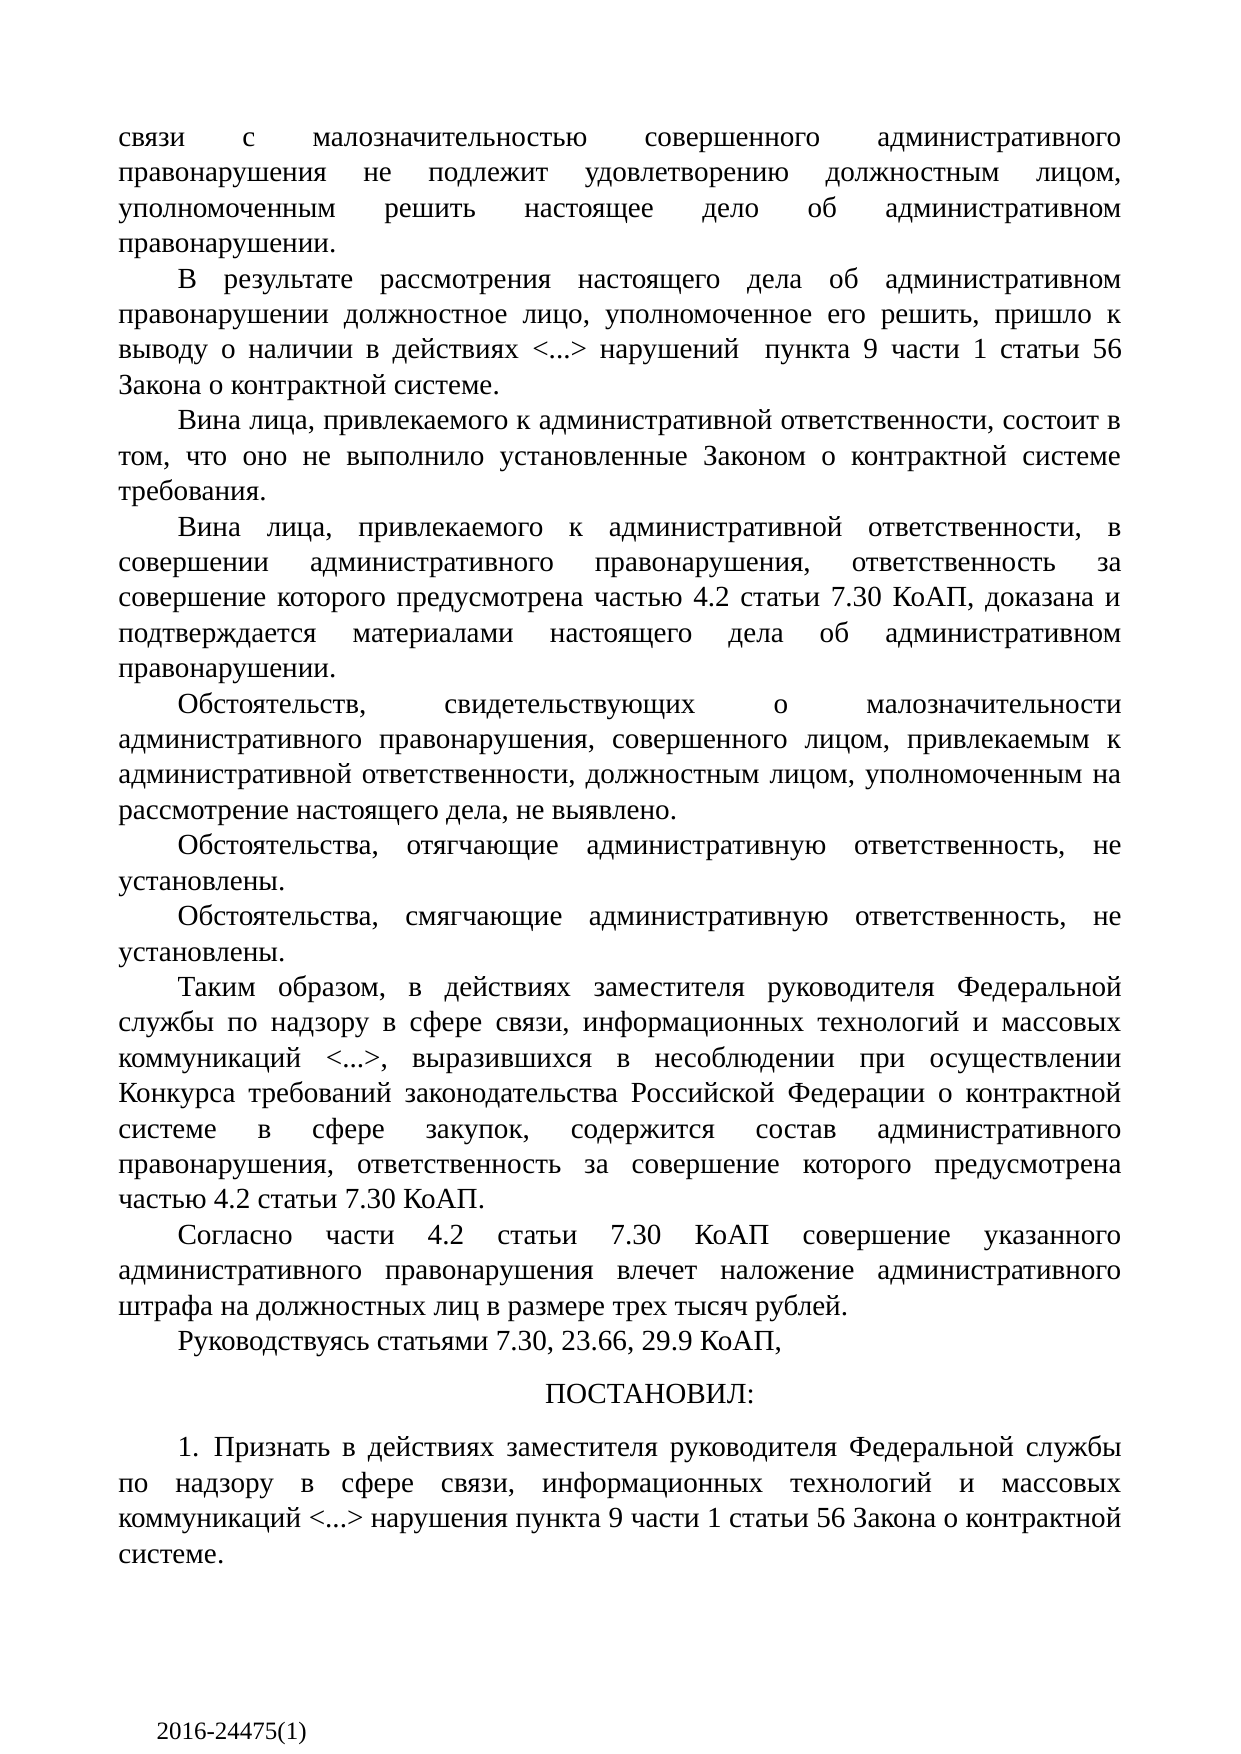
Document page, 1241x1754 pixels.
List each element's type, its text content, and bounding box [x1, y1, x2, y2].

text В результате рассмотрения настоящего дела об административном правонарушении должностное лицо, уполномоченное его решить, пришло к выводу о наличии в действиях <...> нарушений пункта 9 части 1 статьи 56 Закона о контрактной системе. [118, 260, 1122, 401]
text Вина лица, привлекаемого к административной ответственности, в совершении административного правонарушения, ответственность за совершение которого предусмотрена частью 4.2 статьи 7.30 КоАП, доказана и подтверждается материалами настоящего дела об административном правонарушении. [118, 508, 1122, 685]
text Руководствуясь статьями 7.30, 23.66, 29.9 КоАП, [118, 1322, 1122, 1358]
list Признать в действиях заместителя руководителя Федеральной службы по надзору в сфере связи, информационных технологий и массовых коммуникаций <...> нарушения пункта 9 части 1 статьи 56 Закона о контрактной системе. [118, 1428, 1122, 1570]
text Согласно части 4.2 статьи 7.30 КоАП совершение указанного административного правонарушения влечет наложение административного штрафа на должностных лиц в размере трех тысяч рублей. [118, 1216, 1122, 1322]
text Обстоятельств, свидетельствующих о малозначительности административного правонарушения, совершенного лицом, привлекаемым к административной ответственности, должностным лицом, уполномоченным на рассмотрение настоящего дела, не выявлено. [118, 685, 1122, 826]
text связи с малозначительностью совершенного административного правонарушения не подлежит удовлетворению должностным лицом, уполномоченным решить настоящее дело об административном правонарушении. [118, 118, 1122, 260]
text Обстоятельства, смягчающие административную ответственность, не установлены. [118, 897, 1122, 968]
text ПОСТАНОВИЛ: [118, 1375, 1122, 1411]
text Таким образом, в действиях заместителя руководителя Федеральной службы по надзору в сфере связи, информационных технологий и массовых коммуникаций <...>, выразившихся в несоблюдении при осуществлении Конкурса требований законодательства Российской Федерации о контрактной системе в сфере закупок, содержится состав административного правонарушения, ответственность за совершение которого предусмотрена частью 4.2 статьи 7.30 КоАП. [118, 968, 1122, 1216]
text Обстоятельства, отягчающие административную ответственность, не установлены. [118, 826, 1122, 897]
text Вина лица, привлекаемого к административной ответственности, состоит в том, что оно не выполнило установленные Законом о контрактной системе требования. [118, 401, 1122, 508]
